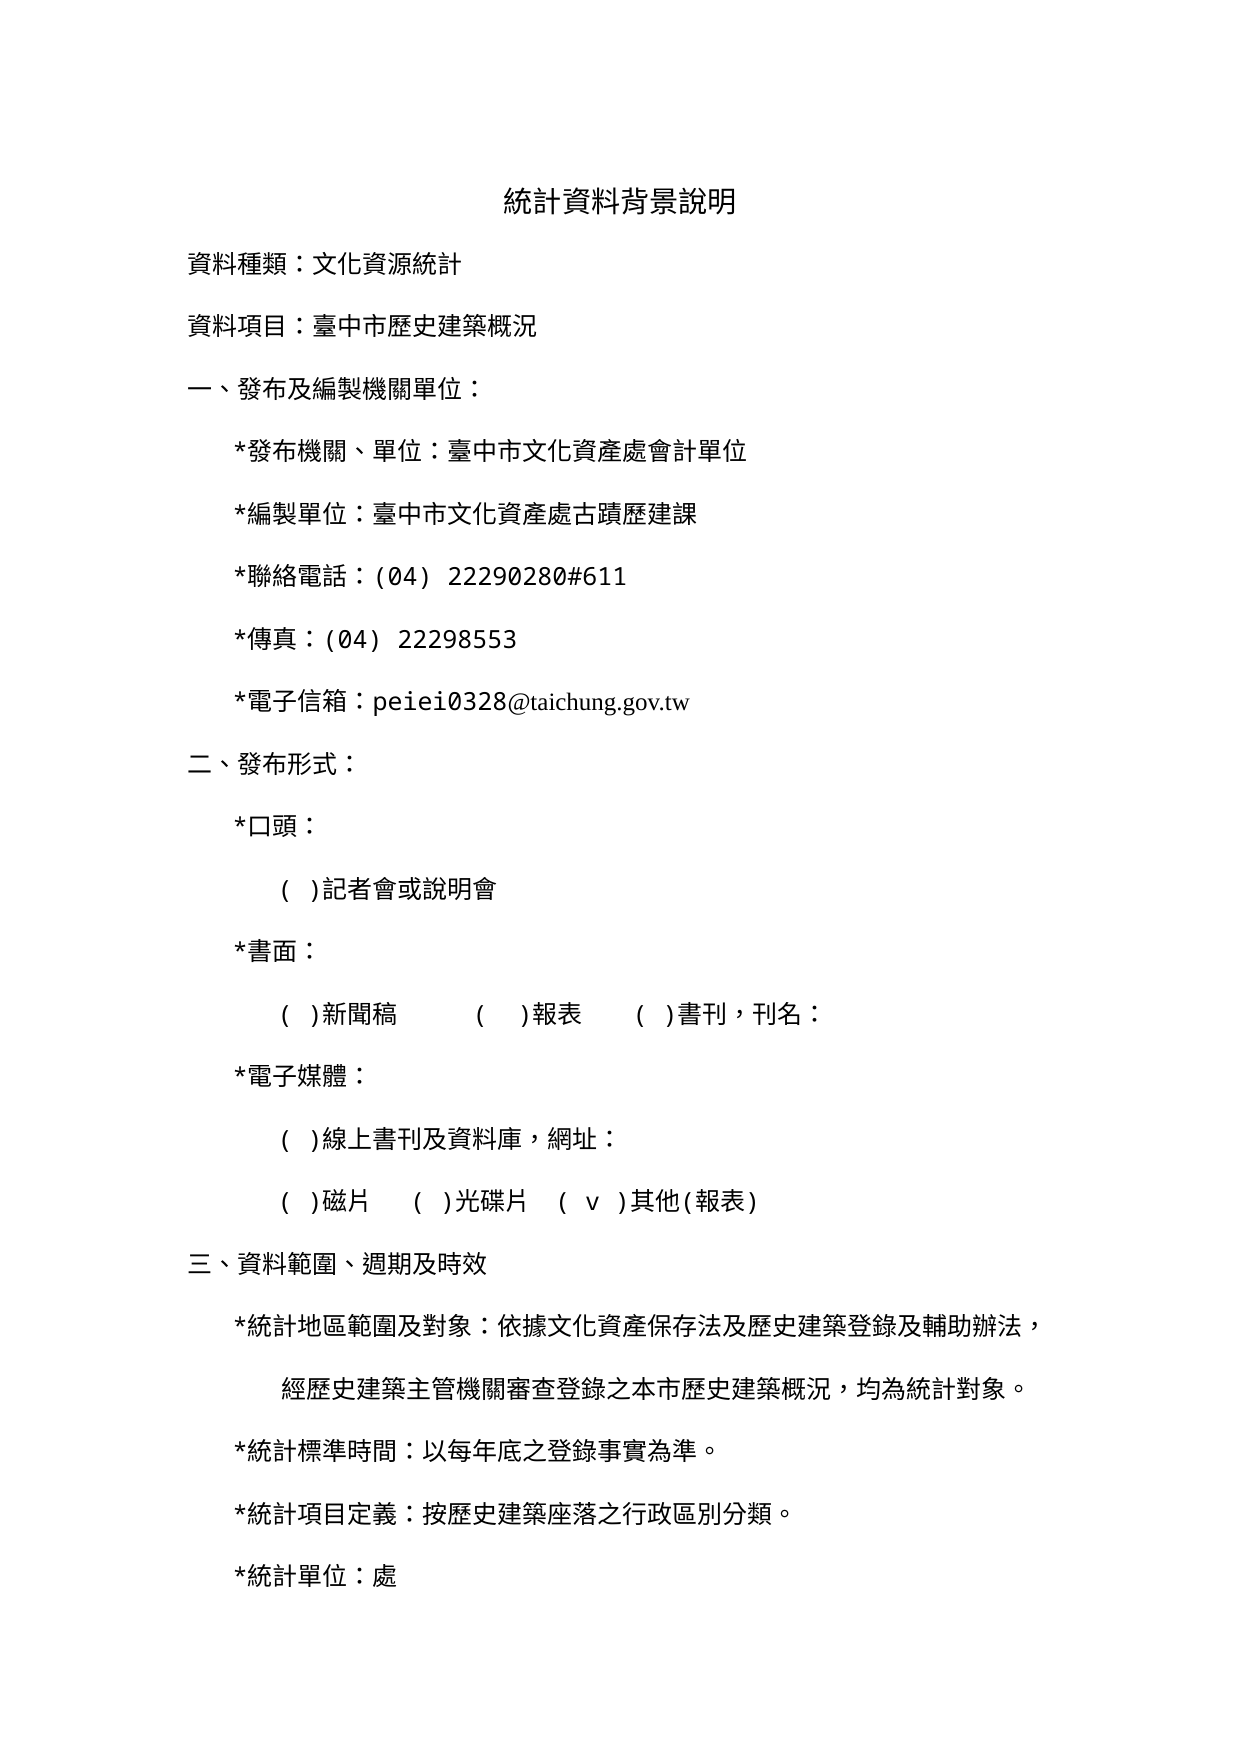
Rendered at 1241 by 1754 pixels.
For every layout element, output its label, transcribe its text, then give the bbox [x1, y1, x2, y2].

text *書面： [187, 908, 1053, 971]
text ( )線上書刊及資料庫，網址： [187, 1096, 1053, 1158]
text *統計單位：處 [187, 1533, 1053, 1596]
text *發布機關、單位：臺中市文化資產處會計單位 [187, 408, 1053, 471]
text *統計地區範圍及對象：依據文化資產保存法及歷史建築登錄及輔助辦法，經歷史建築主管機關審查登錄之本市歷史建築概況，均為統計對象。 [187, 1283, 1053, 1408]
text 資料項目：臺中市歷史建築概況 [187, 283, 1053, 346]
text *統計項目定義：按歷史建築座落之行政區別分類。 [187, 1471, 1053, 1533]
text *統計標準時間：以每年底之登錄事實為準。 [187, 1408, 1053, 1471]
text *傳真：(04) 22298553 [187, 596, 1053, 658]
text *口頭： [187, 783, 1053, 846]
text ( )新聞稿 ( )報表 ( )書刊，刊名： [187, 971, 1053, 1033]
text 三、資料範圍、週期及時效 [187, 1221, 1053, 1283]
text 統計資料背景說明 [187, 158, 1053, 221]
text ( )記者會或說明會 [187, 846, 1053, 908]
text ( )磁片 ( )光碟片 ( v )其他(報表) [187, 1158, 1053, 1221]
text *電子信箱：peiei0328@taichung.gov.tw [187, 658, 1053, 721]
text *電子媒體： [187, 1033, 1053, 1096]
text *編製單位：臺中市文化資產處古蹟歷建課 [187, 471, 1053, 533]
text 一、發布及編製機關單位： [187, 346, 1053, 408]
text 二、發布形式： [187, 721, 1053, 783]
text 資料種類：文化資源統計 [187, 221, 1053, 283]
text *聯絡電話：(04) 22290280#611 [187, 533, 1053, 596]
